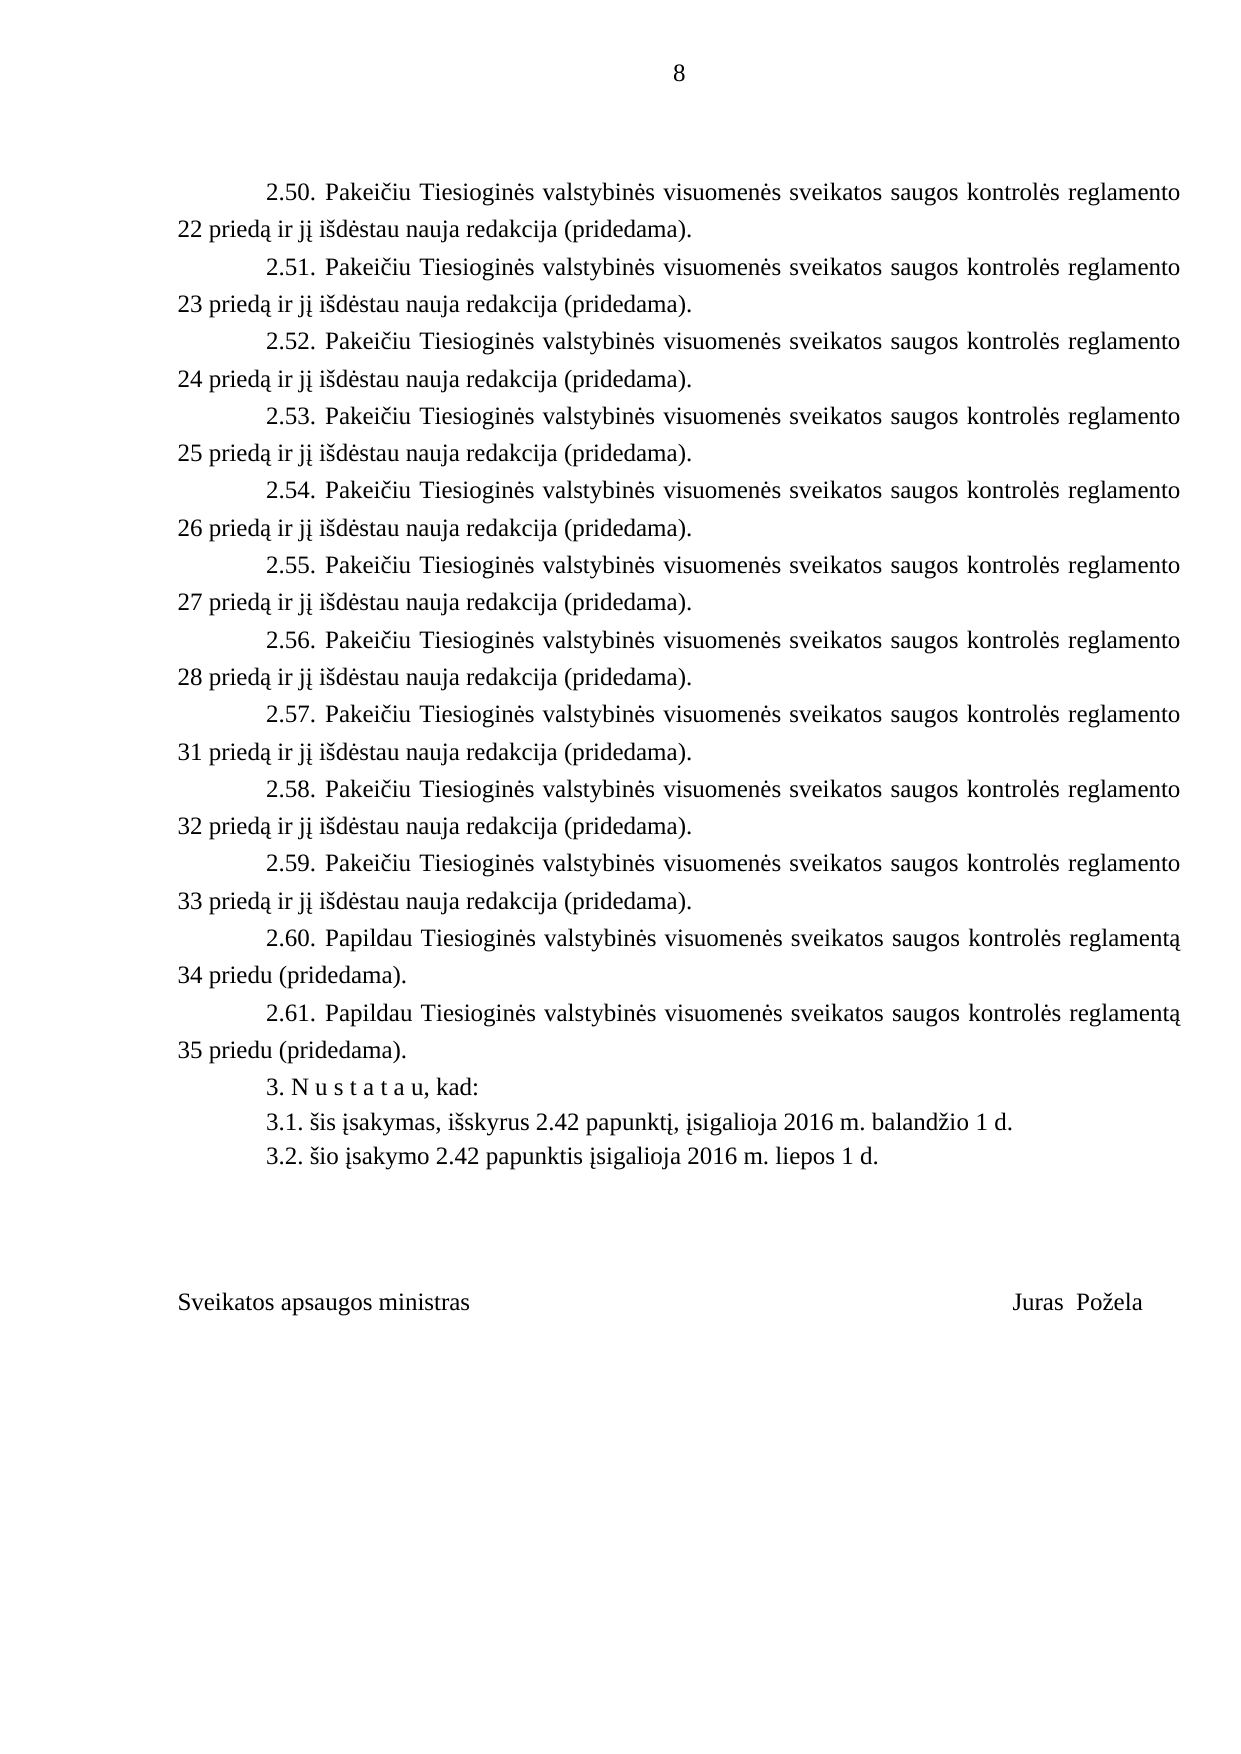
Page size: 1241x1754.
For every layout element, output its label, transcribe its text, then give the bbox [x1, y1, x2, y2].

text 2.58. Pakeičiu Tiesioginės valstybinės visuomenės sveikatos saugos kontrolės reglamento 32 priedą ir jį išdėstau nauja redakcija (pridedama). [177, 774, 1181, 840]
text Sveikatos apsaugos ministras Juras Požela [177, 1287, 1181, 1316]
text 2.52. Pakeičiu Tiesioginės valstybinės visuomenės sveikatos saugos kontrolės reglamento 24 priedą ir jį išdėstau nauja redakcija (pridedama). [177, 326, 1181, 392]
text 3.2. šio įsakymo 2.42 papunktis įsigalioja 2016 m. liepos 1 d. [177, 1141, 1181, 1170]
text 2.60. Papildau Tiesioginės valstybinės visuomenės sveikatos saugos kontrolės reglamentą 34 priedu (pridedama). [177, 923, 1181, 989]
text 2.61. Papildau Tiesioginės valstybinės visuomenės sveikatos saugos kontrolės reglamentą 35 priedu (pridedama). [177, 998, 1181, 1064]
text 2.57. Pakeičiu Tiesioginės valstybinės visuomenės sveikatos saugos kontrolės reglamento 31 priedą ir jį išdėstau nauja redakcija (pridedama). [177, 699, 1181, 765]
text 2.59. Pakeičiu Tiesioginės valstybinės visuomenės sveikatos saugos kontrolės reglamento 33 priedą ir jį išdėstau nauja redakcija (pridedama). [177, 848, 1181, 914]
text 3.1. šis įsakymas, išskyrus 2.42 papunktį, įsigalioja 2016 m. balandžio 1 d. [177, 1107, 1181, 1135]
text 3. N u s t a t a u, kad: [177, 1072, 1181, 1101]
text 2.55. Pakeičiu Tiesioginės valstybinės visuomenės sveikatos saugos kontrolės reglamento 27 priedą ir jį išdėstau nauja redakcija (pridedama). [177, 550, 1181, 616]
text 2.56. Pakeičiu Tiesioginės valstybinės visuomenės sveikatos saugos kontrolės reglamento 28 priedą ir jį išdėstau nauja redakcija (pridedama). [177, 625, 1181, 691]
text 2.51. Pakeičiu Tiesioginės valstybinės visuomenės sveikatos saugos kontrolės reglamento 23 priedą ir jį išdėstau nauja redakcija (pridedama). [177, 252, 1181, 318]
text 2.53. Pakeičiu Tiesioginės valstybinės visuomenės sveikatos saugos kontrolės reglamento 25 priedą ir jį išdėstau nauja redakcija (pridedama). [177, 401, 1181, 467]
text 2.54. Pakeičiu Tiesioginės valstybinės visuomenės sveikatos saugos kontrolės reglamento 26 priedą ir jį išdėstau nauja redakcija (pridedama). [177, 476, 1181, 542]
text 2.50. Pakeičiu Tiesioginės valstybinės visuomenės sveikatos saugos kontrolės reglamento 22 priedą ir jį išdėstau nauja redakcija (pridedama). [177, 177, 1181, 243]
